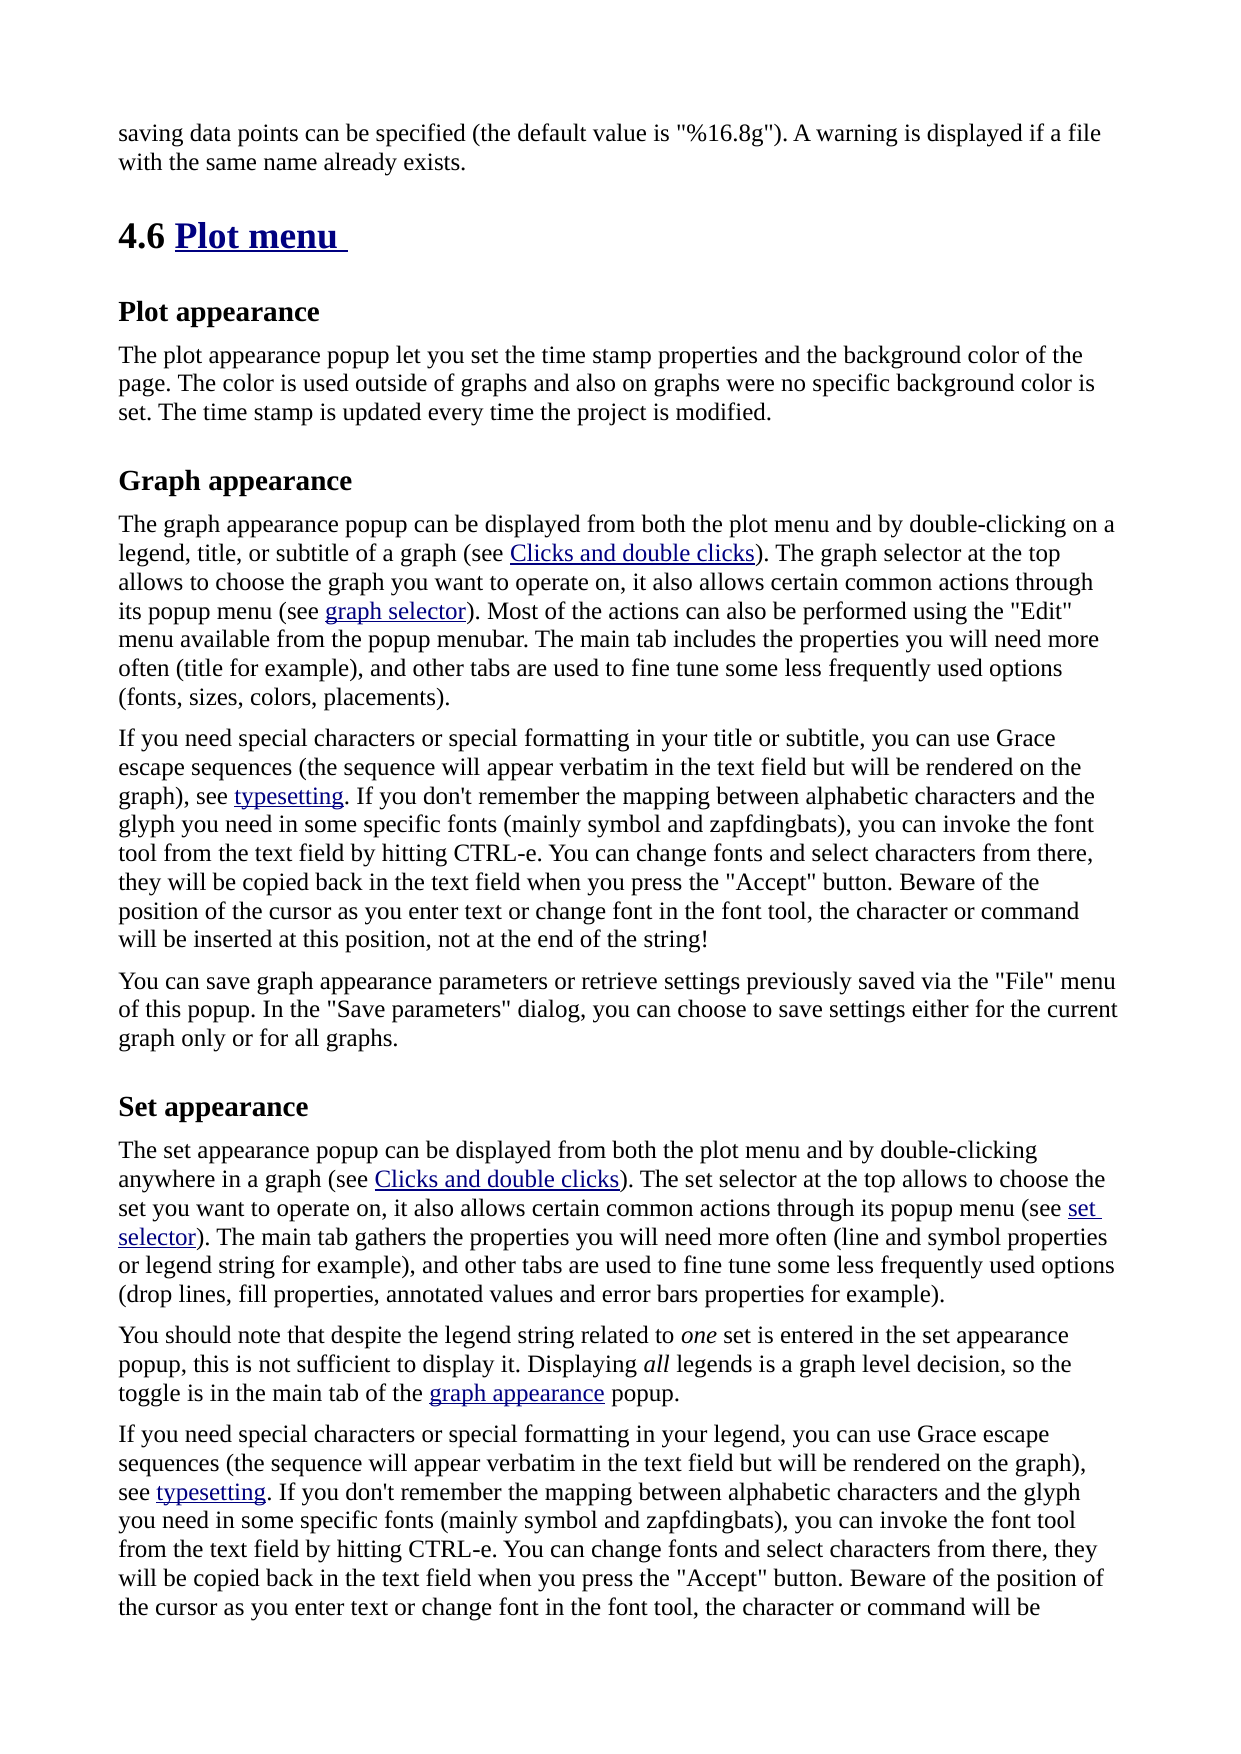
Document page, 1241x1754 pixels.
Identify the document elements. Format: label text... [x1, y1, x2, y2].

text The graph appearance popup can be displayed from both the plot menu and by double-clicking on a legend, title, or subtitle of a graph (see Clicks and double clicks). The graph selector at the top allows to choose the graph you want to operate on, it also allows certain common actions through its popup menu (see graph selector). Most of the actions can also be performed using the "Edit" menu available from the popup menubar. The main tab includes the properties you will need more often (title for example), and other tabs are used to fine tune some less frequently used options (fonts, sizes, colors, placements). [118, 509, 1122, 711]
text The set appearance popup can be displayed from both the plot menu and by double-clicking anywhere in a graph (see Clicks and double clicks). The set selector at the top allows to choose the set you want to operate on, it also allows certain common actions through its popup menu (see set selector). The main tab gathers the properties you will need more often (line and symbol properties or legend string for example), and other tabs are used to fine tune some less frequently used options (drop lines, fill properties, annotated values and error bars properties for example). [118, 1136, 1122, 1308]
text You should note that despite the legend string related to one set is entered in the set appearance popup, this is not sufficient to display it. Displaying all legends is a graph level decision, so the toggle is in the main tab of the graph appearance popup. [118, 1321, 1122, 1407]
text saving data points can be specified (the default value is "%16.8g"). A warning is displayed if a file with the same name already exists. [118, 118, 1122, 176]
text If you need special characters or special formatting in your legend, you can use Grace escape sequences (the sequence will appear verbatim in the text field but will be rendered on the graph), see typesetting. If you don't remember the mapping between alphabetic characters and the glyph you need in some specific fonts (mainly symbol and zapfdingbats), you can invoke the font tool from the text field by hitting CTRL-e. You can change fonts and select characters from there, they will be copied back in the text field when you press the "Accept" button. Beware of the position of the cursor as you enter text or change font in the font tool, the character or command will be [118, 1419, 1122, 1621]
subtitle Plot appearance [118, 294, 1122, 327]
subtitle Graph appearance [118, 463, 1122, 497]
subtitle 4.6 Plot menu [118, 213, 1122, 256]
text If you need special characters or special formatting in your title or subtitle, you can use Grace escape sequences (the sequence will appear verbatim in the text field but will be rendered on the graph), see typesetting. If you don't remember the mapping between alphabetic characters and the glyph you need in some specific fonts (mainly symbol and zapfdingbats), you can invoke the font tool from the text field by hitting CTRL-e. You can change fonts and select characters from there, they will be copied back in the text field when you press the "Accept" button. Beware of the position of the cursor as you enter text or change font in the font tool, the character or command will be inserted at this position, not at the end of the string! [118, 723, 1122, 953]
subtitle Set appearance [118, 1089, 1122, 1123]
text The plot appearance popup let you set the time stamp properties and the background color of the page. The color is used outside of graphs and also on graphs were no specific background color is set. The time stamp is updated every time the project is modified. [118, 340, 1122, 426]
text You can save graph appearance parameters or retrieve settings previously saved via the "File" menu of this popup. In the "Save parameters" dialog, you can choose to save settings either for the current graph only or for all graphs. [118, 966, 1122, 1052]
